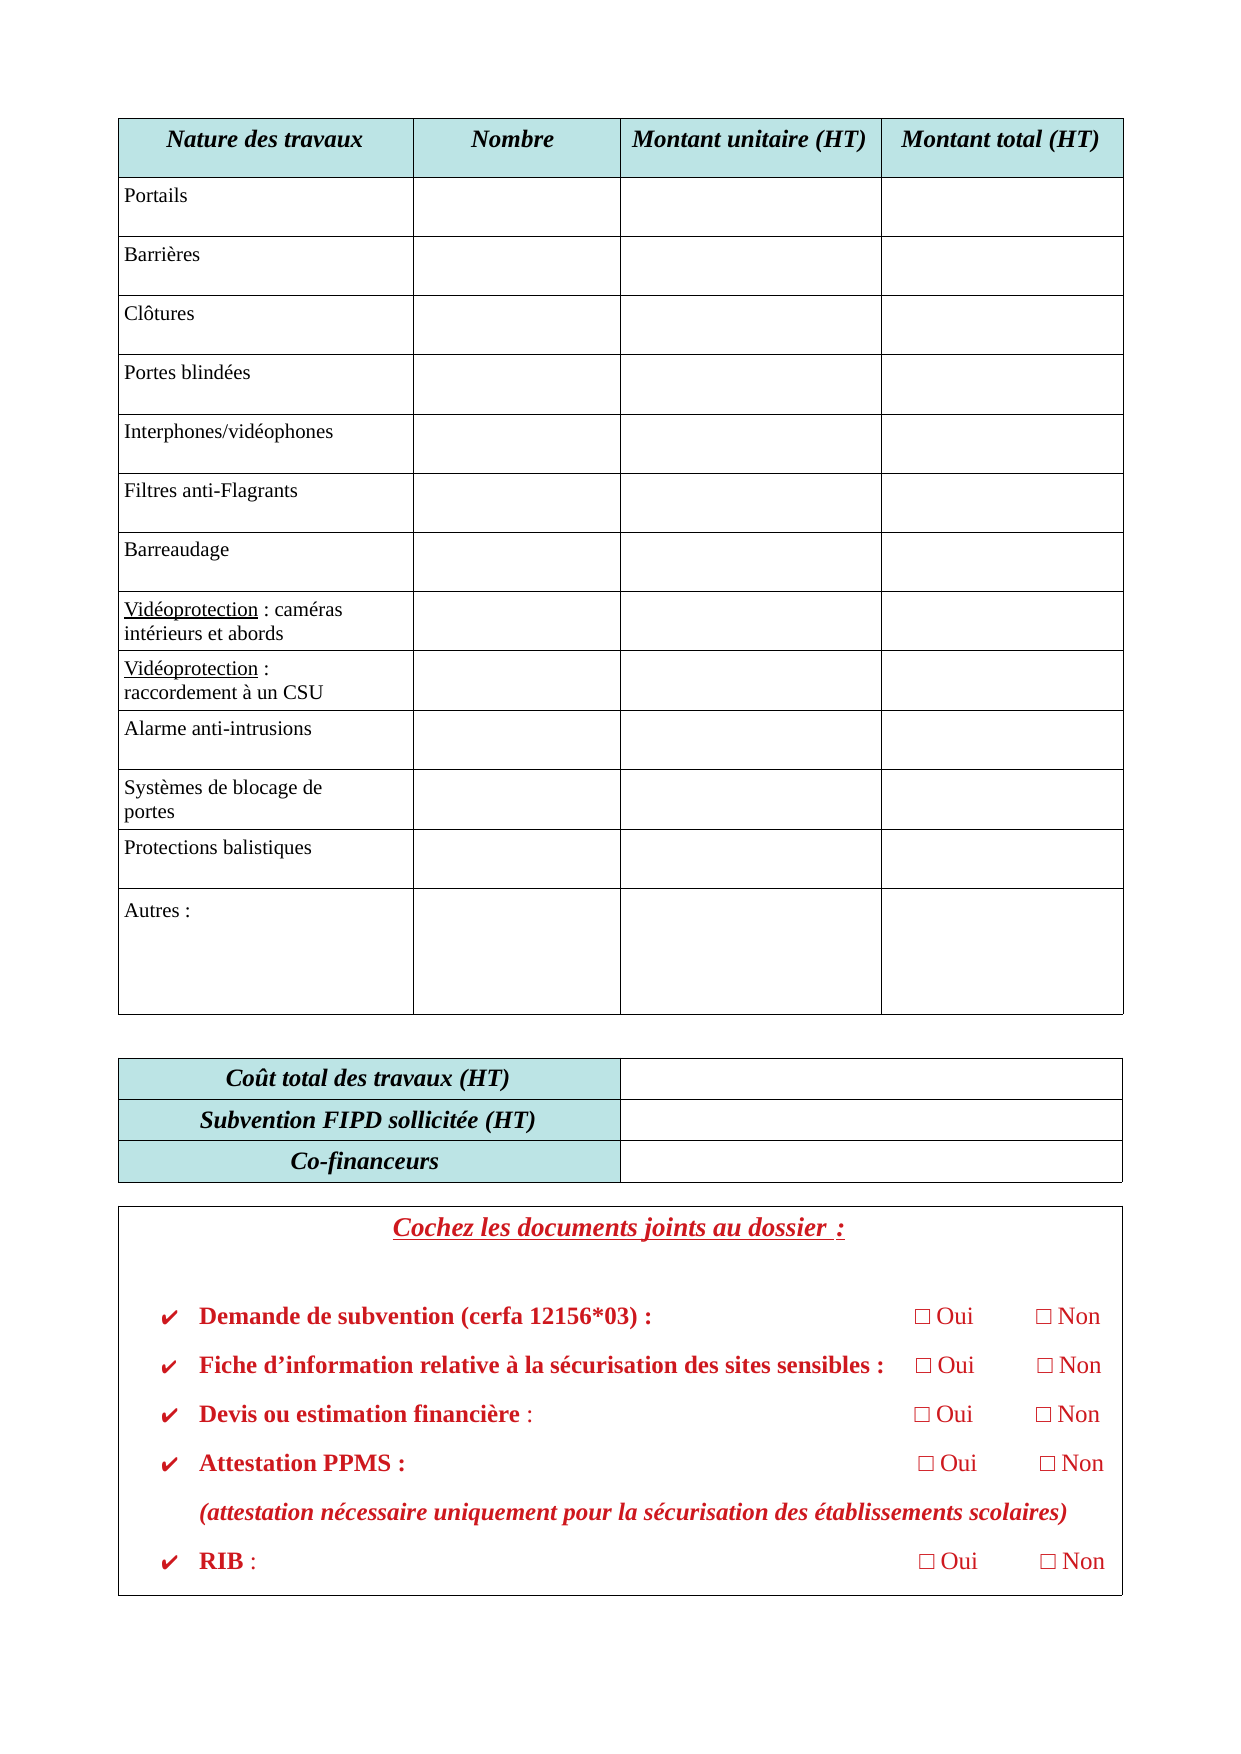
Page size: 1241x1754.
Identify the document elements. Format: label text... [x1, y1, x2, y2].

table_cell [414, 711, 620, 769]
table_cell [882, 770, 1123, 829]
table_cell Barrières [119, 237, 413, 295]
table_cell [414, 651, 620, 710]
table_cell [882, 178, 1123, 236]
table_cell Interphones/vidéophones [119, 415, 413, 472]
table_cell Autres : [119, 889, 413, 1014]
table_header Montant unitaire (HT) [621, 119, 881, 177]
table_cell Vidéoprotection : caméras intérieurs et abords [119, 592, 413, 650]
table_cell [621, 889, 881, 1014]
table_cell Co-financeurs [119, 1141, 620, 1182]
table_cell Alarme anti-intrusions [119, 711, 413, 769]
table_cell [882, 474, 1123, 532]
table_cell Portails [119, 178, 413, 236]
table_cell [621, 592, 881, 650]
table_cell [882, 415, 1123, 472]
table_cell [621, 1141, 1122, 1182]
table_cell [621, 296, 881, 354]
table_cell [621, 533, 881, 591]
table_cell [621, 355, 881, 413]
table_cell Portes blindées [119, 355, 413, 413]
table_cell [414, 533, 620, 591]
table_cell [882, 830, 1123, 888]
table_cell Barreaudage [119, 533, 413, 591]
table_cell Filtres anti-Flagrants [119, 474, 413, 532]
table_cell [621, 415, 881, 472]
table_cell [414, 237, 620, 295]
table_cell [621, 474, 881, 532]
table_cell Subvention FIPD sollicitée (HT) [119, 1100, 620, 1140]
table_cell Protections balistiques [119, 830, 413, 888]
table_cell [414, 178, 620, 236]
table_cell [621, 830, 881, 888]
table_cell [882, 237, 1123, 295]
table_cell [882, 651, 1123, 710]
table_cell Vidéoprotection : raccordement à un CSU [119, 651, 413, 710]
table_cell [414, 296, 620, 354]
table_cell Clôtures [119, 296, 413, 354]
table_header [621, 1059, 1122, 1099]
table_header Cochez les documents joints au dossier : Demande de subvention (cerfa 12156*03) : □ Oui □ Non Fiche d’information relative à la sécurisation des sites sensibles : □ Oui □ Non Devis ou estimation financière : □ Oui □ Non Attestation PPMS : □ Oui □ Non (attestation nécessaire uniquement pour la sécurisation des établissements scolaires) RIB : □ Oui □ Non [119, 1207, 1122, 1595]
table_header Coût total des travaux (HT) [119, 1059, 620, 1099]
table_cell [882, 711, 1123, 769]
table_cell [414, 592, 620, 650]
table_cell [882, 592, 1123, 650]
table_cell [414, 770, 620, 829]
table_cell [882, 355, 1123, 413]
table_cell [882, 296, 1123, 354]
table_cell [414, 474, 620, 532]
table_cell [621, 237, 881, 295]
table_cell [882, 533, 1123, 591]
table_cell [621, 1100, 1122, 1140]
table_cell [621, 651, 881, 710]
table_cell [414, 830, 620, 888]
table_header Nature des travaux [119, 119, 413, 177]
table_cell [621, 178, 881, 236]
table_cell [414, 415, 620, 472]
table_cell [414, 889, 620, 1014]
table_cell Systèmes de blocage de portes [119, 770, 413, 829]
table_header Montant total (HT) [882, 119, 1123, 177]
table_header Nombre [414, 119, 620, 177]
table_cell [414, 355, 620, 413]
table_cell [621, 770, 881, 829]
table_cell [882, 889, 1123, 1014]
table_cell [621, 711, 881, 769]
